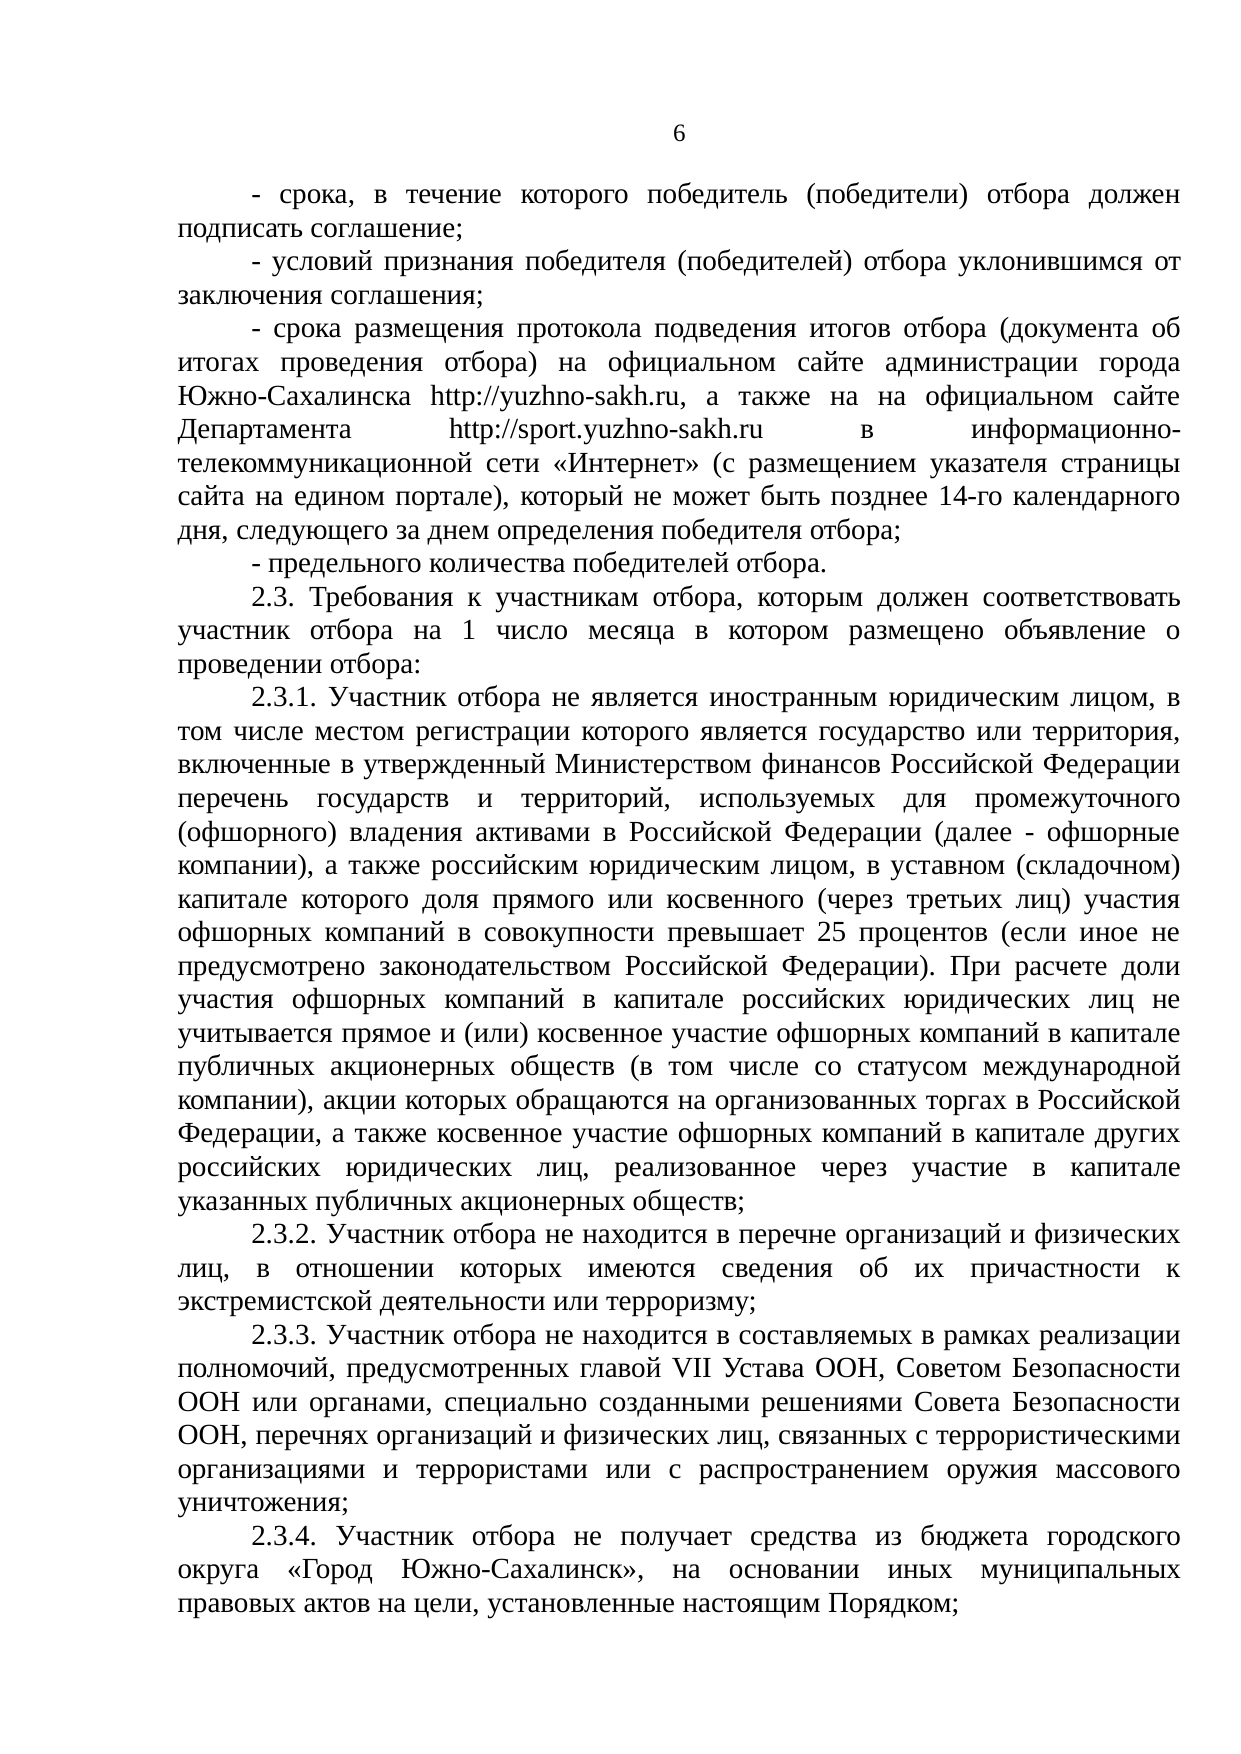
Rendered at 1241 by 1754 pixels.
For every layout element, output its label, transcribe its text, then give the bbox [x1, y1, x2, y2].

text 2.3. Требования к участникам отбора, которым должен соответствовать участник отбора на 1 число месяца в котором размещено объявление о проведении отбора: [177, 579, 1181, 680]
text 2.3.3. Участник отбора не находится в составляемых в рамках реализации полномочий, предусмотренных главой VII Устава ООН, Советом Безопасности ООН или органами, специально созданными решениями Совета Безопасности ООН, перечнях организаций и физических лиц, связанных с террористическими организациями и террористами или с распространением оружия массового уничтожения; [177, 1317, 1181, 1518]
text - срока размещения протокола подведения итогов отбора (документа об итогах проведения отбора) на официальном сайте администрации города Южно-Сахалинска http://yuzhno-sakh.ru, а также на на официальном сайте Департамента http://sport.yuzhno-sakh.ru в информационно-телекоммуникационной сети «Интернет» (с размещением указателя страницы сайта на едином портале), который не может быть позднее 14-го календарного дня, следующего за днем определения победителя отбора; [177, 311, 1181, 546]
text 2.3.4. Участник отбора не получает средства из бюджета городского округа «Город Южно-Сахалинск», на основании иных муниципальных правовых актов на цели, установленные настоящим Порядком; [177, 1518, 1181, 1619]
text - условий признания победителя (победителей) отбора уклонившимся от заключения соглашения; [177, 244, 1181, 311]
text 2.3.2. Участник отбора не находится в перечне организаций и физических лиц, в отношении которых имеются сведения об их причастности к экстремистской деятельности или терроризму; [177, 1216, 1181, 1317]
text - предельного количества победителей отбора. [177, 546, 1181, 579]
text 2.3.1. Участник отбора не является иностранным юридическим лицом, в том числе местом регистрации которого является государство или территория, включенные в утвержденный Министерством финансов Российской Федерации перечень государств и территорий, используемых для промежуточного (офшорного) владения активами в Российской Федерации (далее - офшорные компании), а также российским юридическим лицом, в уставном (складочном) капитале которого доля прямого или косвенного (через третьих лиц) участия офшорных компаний в совокупности превышает 25 процентов (если иное не предусмотрено законодательством Российской Федерации). При расчете доли участия офшорных компаний в капитале российских юридических лиц не учитывается прямое и (или) косвенное участие офшорных компаний в капитале публичных акционерных обществ (в том числе со статусом международной компании), акции которых обращаются на организованных торгах в Российской Федерации, а также косвенное участие офшорных компаний в капитале других российских юридических лиц, реализованное через участие в капитале указанных публичных акционерных обществ; [177, 680, 1181, 1216]
text - срока, в течение которого победитель (победители) отбора должен подписать соглашение; [177, 177, 1181, 244]
